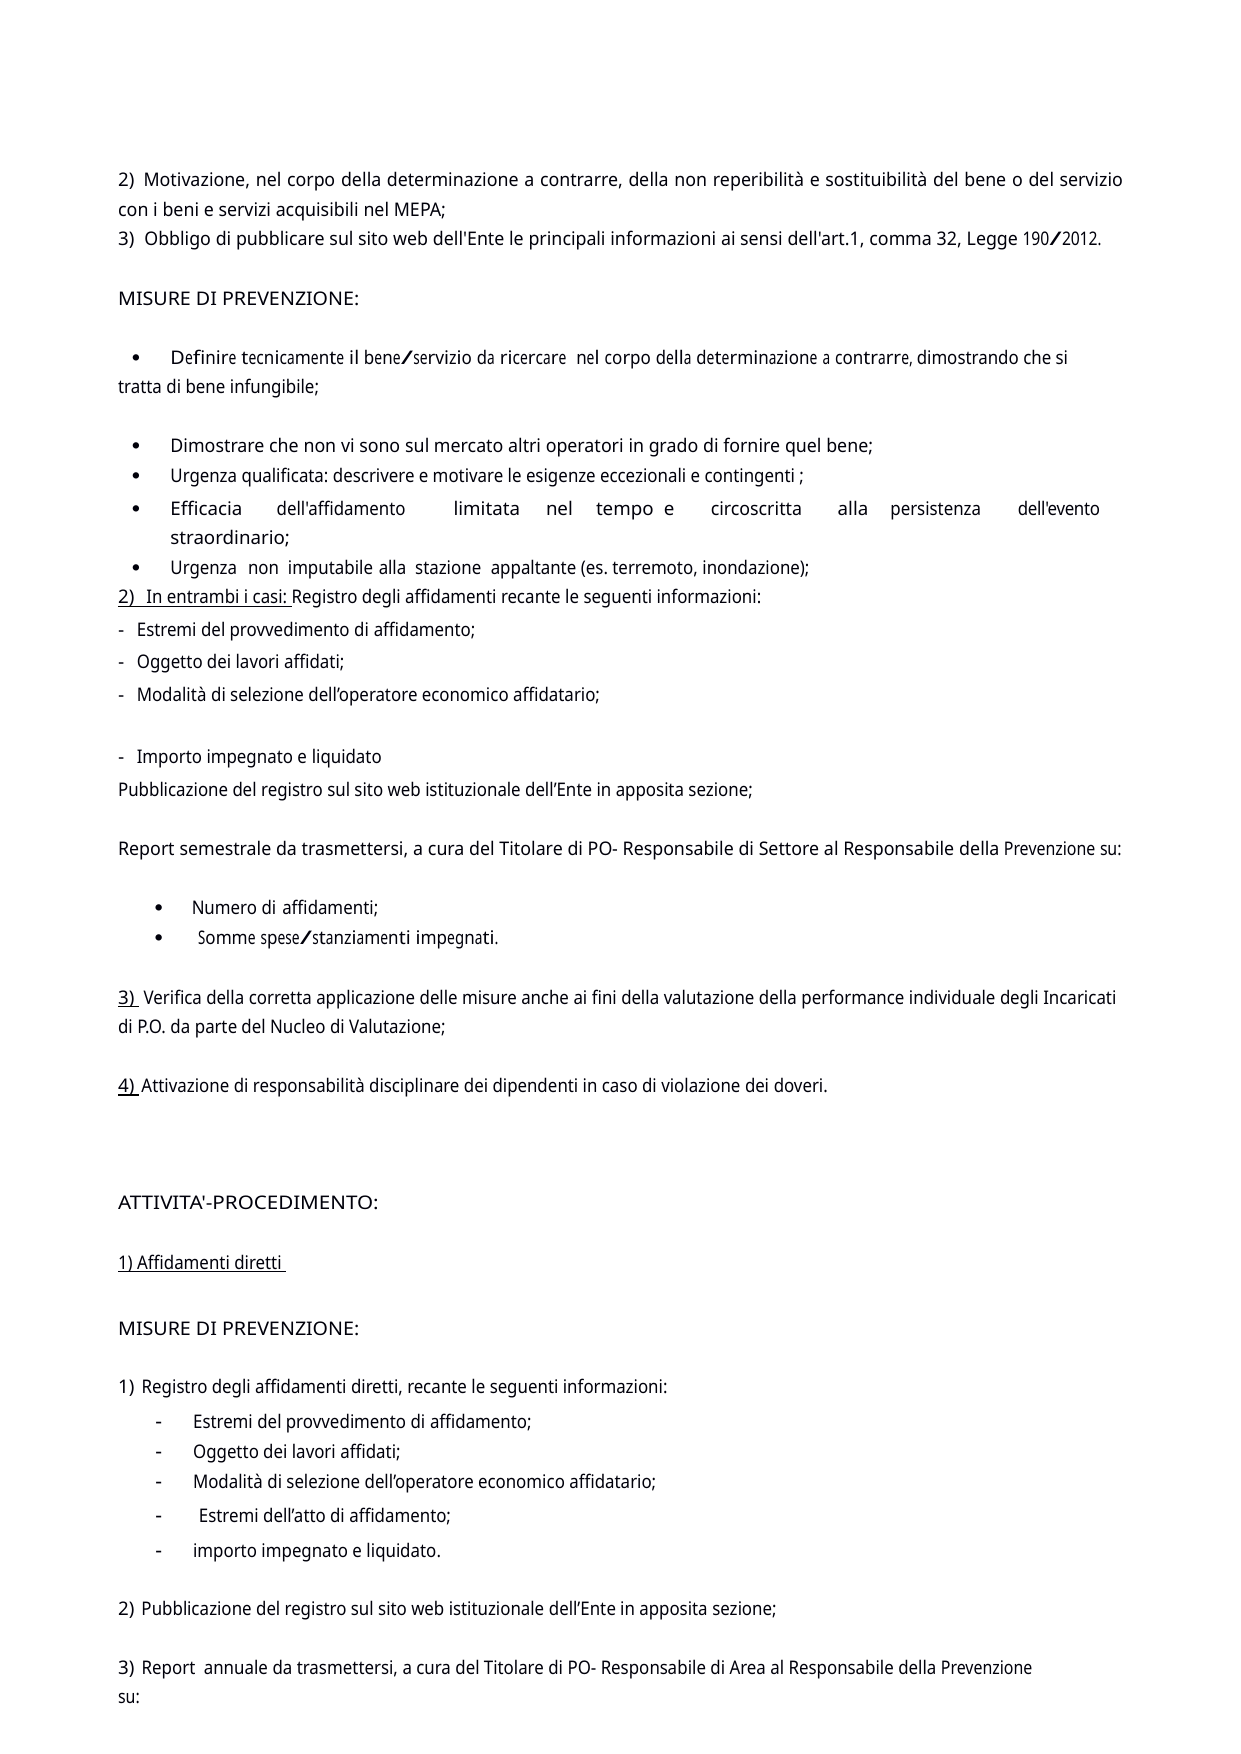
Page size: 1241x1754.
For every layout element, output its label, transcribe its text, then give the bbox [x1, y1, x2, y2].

list Attivazione di responsabilità disciplinare dei dipendenti in caso di violazione dei doveri. [118, 1072, 1134, 1098]
list Importo impegnato e liquidato [118, 744, 1134, 769]
list Report annuale da trasmettersi, a cura del Titolare di PO- Responsabile di Area al Responsabile della Prevenzione su: [118, 1654, 1056, 1709]
list Registro degli affidamenti diretti, recante le seguenti informazioni: [118, 1374, 1134, 1399]
list Somme spese/stanziamenti impegnati. [155, 924, 1134, 950]
list Estremi dell’atto di affidamento; [155, 1503, 1134, 1528]
text 1) Affidamenti diretti [118, 1249, 1134, 1275]
text Pubblicazione del registro sul sito web istituzionale dell’Ente in apposita sezione; [118, 776, 1134, 802]
list Modalità di selezione dell’operatore economico affidatario; [155, 1469, 1134, 1494]
list Obbligo di pubblicare sul sito web dell'Ente le principali informazioni ai sensi dell'art.1, comma 32, Legge 190/2012. [118, 226, 1123, 251]
list Pubblicazione del registro sul sito web istituzionale dell’Ente in apposita sezione; [118, 1595, 1134, 1621]
list Oggetto dei lavori affidati; [118, 649, 1134, 674]
list Urgenza qualificata: descrivere e motivare le esigenze eccezionali e contingenti ; [133, 462, 1134, 488]
list Definire tecnicamente il bene/servizio da ricercare nel corpo della determinazione a contrarre, dimostrando che si tratta di bene infungibile; [118, 344, 1088, 399]
list Estremi del provvedimento di affidamento; [155, 1408, 1134, 1433]
text ATTIVITA'-PROCEDIMENTO: [118, 1190, 1134, 1215]
list Urgenza non imputabile alla stazione appaltante (es. terremoto, inondazione); [133, 554, 1134, 580]
list Efficacia dell'affidamento limitata nel tempo e circoscritta alla persistenza dell'evento straordinario; [133, 495, 1123, 550]
text Report semestrale da trasmettersi, a cura del Titolare di PO- Responsabile di Settore al Responsabile della Prevenzione su: [118, 835, 1134, 861]
list Verifica della corretta applicazione delle misure anche ai fini della valutazione della performance individuale degli Incaricati di P.O. da parte del Nucleo di Valutazione; [118, 984, 1123, 1039]
list Estremi del provvedimento di affidamento; [118, 616, 1134, 642]
text MISURE DI PREVENZIONE: [118, 285, 1134, 311]
text MISURE DI PREVENZIONE: [118, 1315, 1134, 1341]
list importo impegnato e liquidato. [155, 1537, 1134, 1562]
list Dimostrare che non vi sono sul mercato altri operatori in grado di fornire quel bene; [133, 432, 1134, 458]
list Motivazione, nel corpo della determinazione a contrarre, della non reperibilità e sostituibilità del bene o del servizio con i beni e servizi acquisibili nel MEPA; [118, 167, 1123, 221]
list Oggetto dei lavori affidati; [155, 1438, 1134, 1464]
list Modalità di selezione dell’operatore economico affidatario; [118, 681, 1134, 707]
list In entrambi i casi: Registro degli affidamenti recante le seguenti informazioni: [118, 584, 1134, 609]
list Numero di affidamenti; [155, 894, 1134, 920]
